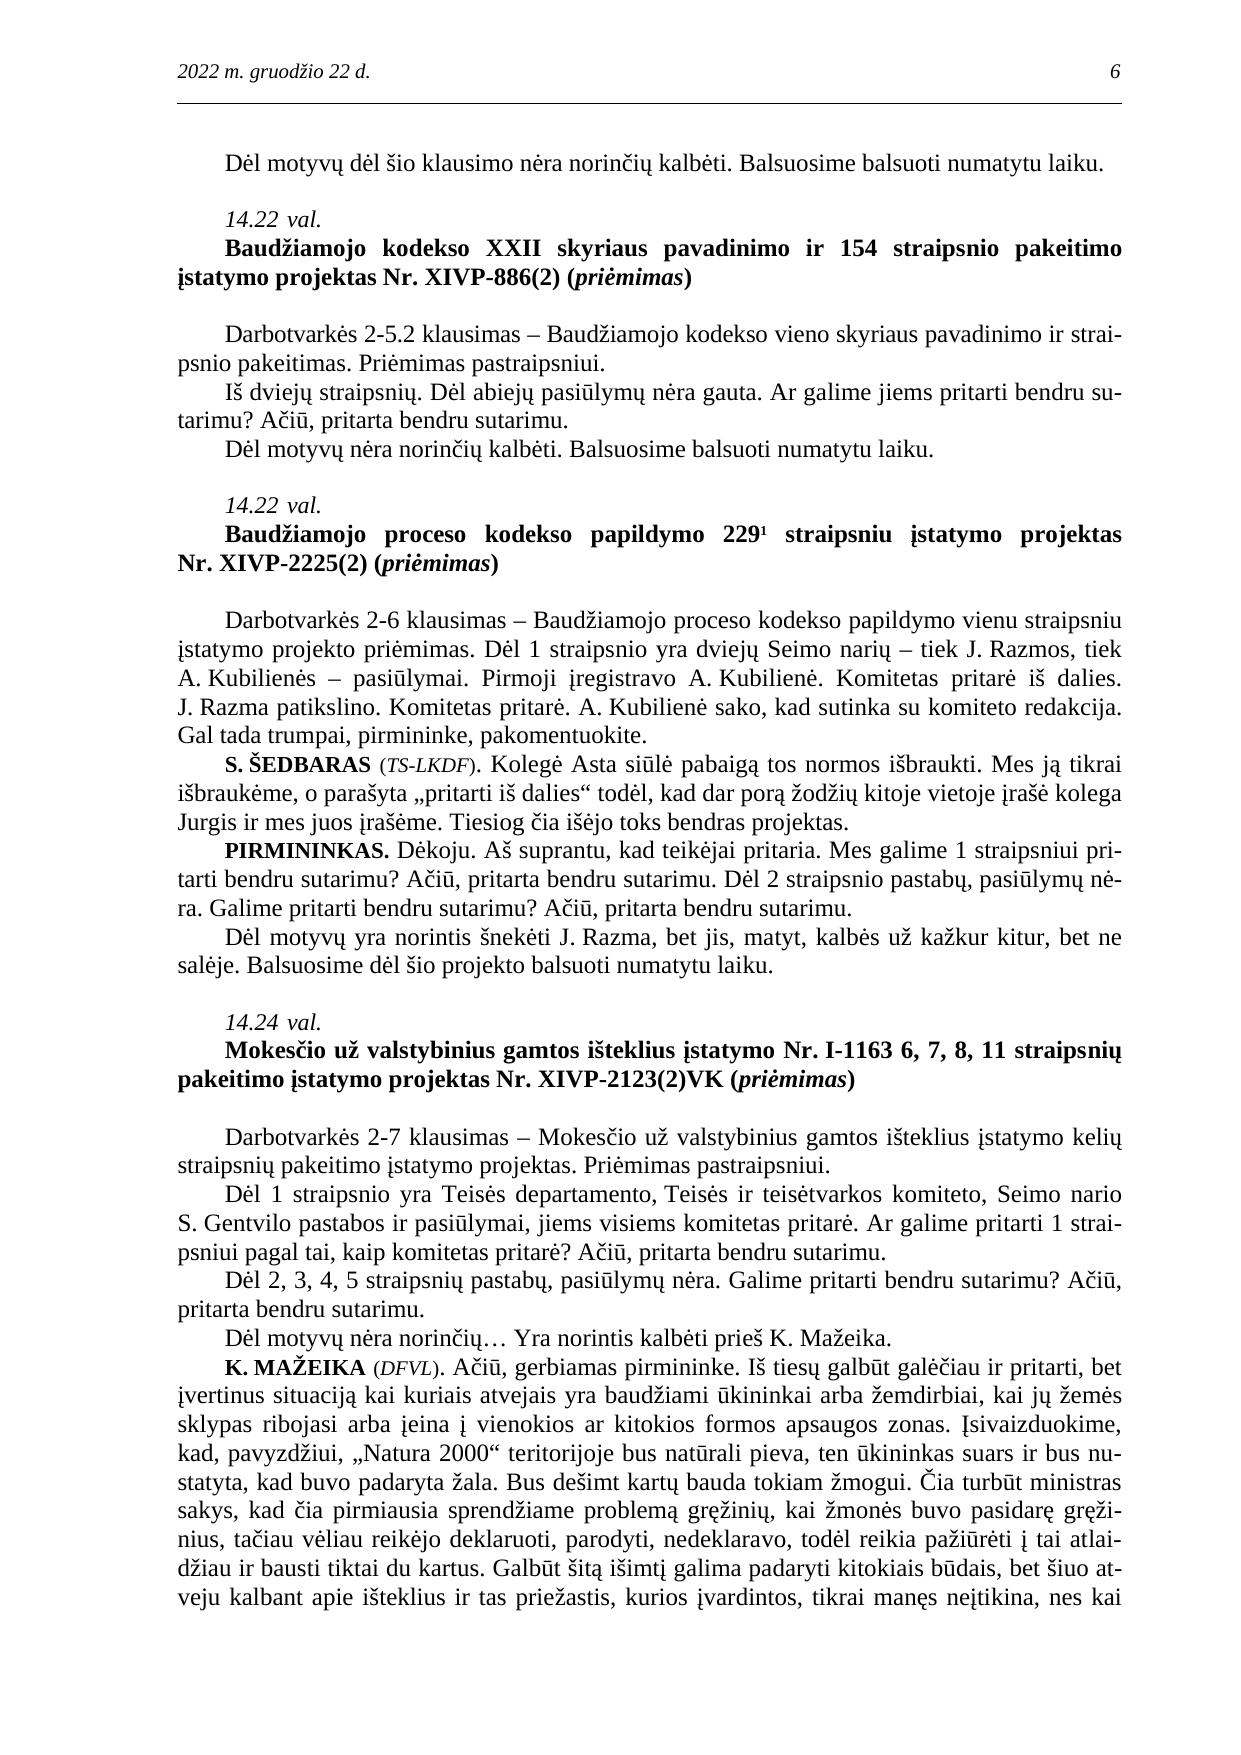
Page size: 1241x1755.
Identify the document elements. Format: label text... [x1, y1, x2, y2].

text Dėl 1 straips­nio yra Tei­sės de­par­ta­men­to, Tei­sės ir tei­sėt­var­kos ko­mi­te­to, Sei­mo na­rio S. Gent­vi­lo pa­sta­bos ir pa­siū­ly­mai, jiems vi­siems ko­mi­te­tas pri­ta­rė. Ar ga­li­me pri­tar­ti 1 strai­psniui pa­gal tai, kaip ko­mi­te­tas pri­ta­rė? Ačiū, pri­tar­ta ben­dru su­ta­ri­mu. [177, 1179, 1122, 1266]
text Bau­džia­mo­jo pro­ce­so ko­dek­so pa­pil­dy­mo 2291 straips­niu įsta­ty­mo pro­jek­tas Nr. XIVP-2225(2) (pri­ėmi­mas) [177, 519, 1122, 577]
text Mo­kes­čio už vals­ty­bi­nius gam­tos iš­tek­lius įsta­ty­mo Nr. I-1163 6, 7, 8, 11 straips­nių pa­kei­ti­mo įsta­ty­mo pro­jek­tas Nr. XIVP-2123(2)VK (pri­ėmi­mas) [177, 1036, 1122, 1093]
text Dėl mo­ty­vų nė­ra no­rin­čių kal­bė­ti. Bal­suo­si­me bal­suo­ti nu­ma­ty­tu lai­ku. [177, 434, 1122, 463]
text Dėl mo­ty­vų nė­ra no­rin­čių… Yra no­rin­tis kal­bė­ti prieš K. Ma­žei­ka. [177, 1323, 1122, 1352]
text Dar­bo­tvarkės 2-6 klau­si­mas – Bau­džia­mo­jo pro­ce­so ko­dek­so pa­pil­dy­mo vie­nu straips­niu įsta­ty­mo pro­jek­to pri­ėmi­mas. Dėl 1 straips­nio yra dvie­jų Sei­mo na­rių – tiek J. Raz­mos, tiek A. Ku­bi­lie­nės – pa­siū­ly­mai. Pir­mo­ji įre­gist­ra­vo A. Ku­bi­lie­nė. Ko­mi­te­tas pri­ta­rė iš da­lies. J. Raz­ma pa­tiks­li­no. Ko­mi­te­tas pri­ta­rė. A. Ku­bi­lie­nė sa­ko, kad su­tin­ka su ko­mi­te­to re­dak­ci­ja. Gal ta­da trum­pai, pir­mi­nin­ke, pa­ko­men­tuo­ki­te. [177, 605, 1122, 749]
text Iš dvie­jų straips­nių. Dėl abie­jų pa­siū­ly­mų nė­ra gau­ta. Ar ga­li­me jiems pri­tar­ti ben­dru su­ta­ri­mu? Ačiū, pri­tar­ta ben­dru su­ta­ri­mu. [177, 377, 1122, 434]
text Dėl mo­ty­vų dėl šio klau­si­mo nė­ra no­rin­čių kal­bė­ti. Bal­suo­si­me bal­suo­ti nu­ma­ty­tu lai­ku. [177, 148, 1122, 176]
text 14.22 val. [224, 205, 1122, 233]
text K. MAŽEIKA (DFVL). Ačiū, ger­bia­mas pir­mi­nin­ke. Iš tie­sų gal­būt ga­lė­čiau ir pri­tar­ti, bet įver­ti­nus si­tu­a­ci­ją kai ku­riais at­ve­jais yra bau­džia­mi ūki­nin­kai ar­ba žem­dir­biai, kai jų že­mės skly­pas ri­bo­ja­si ar­ba įei­na į vie­no­kios ar ki­to­kios for­mos ap­sau­gos zo­nas. Įsi­vaiz­duo­ki­me, kad, pa­vyz­džiui, „Na­tu­ra 2000“ te­ri­to­ri­jo­je bus na­tū­ra­li pie­va, ten ūki­nin­kas su­ars ir bus nu­sta­ty­ta, kad bu­vo pa­da­ry­ta ža­la. Bus de­šimt kar­tų bau­da to­kiam žmo­gui. Čia tur­būt mi­nist­ras sa­kys, kad čia pir­miau­sia spren­džia­me pro­ble­mą grę­ži­nių, kai žmo­nės bu­vo pa­si­da­rę grę­ži­nius, ta­čiau vė­liau rei­kė­jo de­kla­ruo­ti, pa­ro­dy­ti, ne­dek­la­ra­vo, to­dėl rei­kia pa­žiū­rė­ti į tai at­lai­džiau ir baus­ti tik­tai du kar­tus. Gal­būt ši­tą iš­im­tį ga­li­ma pa­da­ry­ti ki­to­kiais bū­dais, bet šiuo at­ve­ju kal­bant apie iš­tek­lius ir tas prie­žas­tis, ku­rios įvar­din­tos, tik­rai ma­nęs ne­įti­ki­na, nes kai [177, 1352, 1122, 1611]
text Dėl mo­ty­vų yra no­rin­tis šne­kė­ti J. Raz­ma, bet jis, ma­tyt, kal­bės už kaž­kur ki­tur, bet ne sa­lė­je. Bal­suo­si­me dėl šio pro­jek­to bal­suo­ti nu­ma­ty­tu lai­ku. [177, 922, 1122, 979]
text 14.24 val. [224, 1008, 1122, 1036]
text Dėl 2, 3, 4, 5 straips­nių pa­sta­bų, pa­siū­ly­mų nė­ra. Ga­li­me pri­tar­ti ben­dru su­ta­ri­mu? Ačiū, pri­tar­ta ben­dru su­ta­ri­mu. [177, 1266, 1122, 1323]
text Dar­bo­tvarkės 2-5.2 klau­si­mas – Bau­džia­mo­jo ko­dek­so vie­no sky­riaus pa­va­di­ni­mo ir strai­ps­nio pa­kei­ti­mas. Pri­ėmi­mas pa­straips­niui. [177, 319, 1122, 377]
text S. ŠEDBARAS (TS-LKDF). Ko­le­gė As­ta siū­lė pa­bai­gą tos nor­mos iš­brauk­ti. Mes ją tik­rai iš­brau­kė­me, o pa­ra­šy­ta „pri­tar­ti iš da­lies“ to­dėl, kad dar po­rą žo­džių ki­to­je vie­to­je įra­šė ko­le­ga Jur­gis ir mes juos įra­šė­me. Tie­siog čia iš­ėjo toks ben­dras pro­jek­tas. [177, 749, 1122, 835]
text 14.22 val. [224, 492, 1122, 519]
text Dar­bo­tvarkės 2-7 klau­si­mas – Mo­kes­čio už vals­ty­bi­nius gam­tos iš­tek­lius įsta­ty­mo ke­lių straips­nių pa­kei­ti­mo įsta­ty­mo pro­jek­tas. Pri­ėmi­mas pa­straips­niui. [177, 1122, 1122, 1179]
text PIRMININKAS. Dė­ko­ju. Aš su­pran­tu, kad tei­kė­jai pri­ta­ria. Mes ga­li­me 1 straips­niui pri­tar­ti ben­dru su­ta­ri­mu? Ačiū, pri­tar­ta ben­dru su­ta­ri­mu. Dėl 2 straips­nio pa­sta­bų, pa­siū­ly­mų nė­ra. Ga­li­me pri­tar­ti ben­dru su­ta­ri­mu? Ačiū, pri­tar­ta ben­dru su­ta­ri­mu. [177, 835, 1122, 922]
text Bau­džia­mo­jo ko­dek­so XXII sky­riaus pa­va­di­ni­mo ir 154 straips­nio pa­kei­ti­mo įstatymo pro­jek­tas Nr. XIVP-886(2) (pri­ėmi­mas) [177, 233, 1122, 290]
